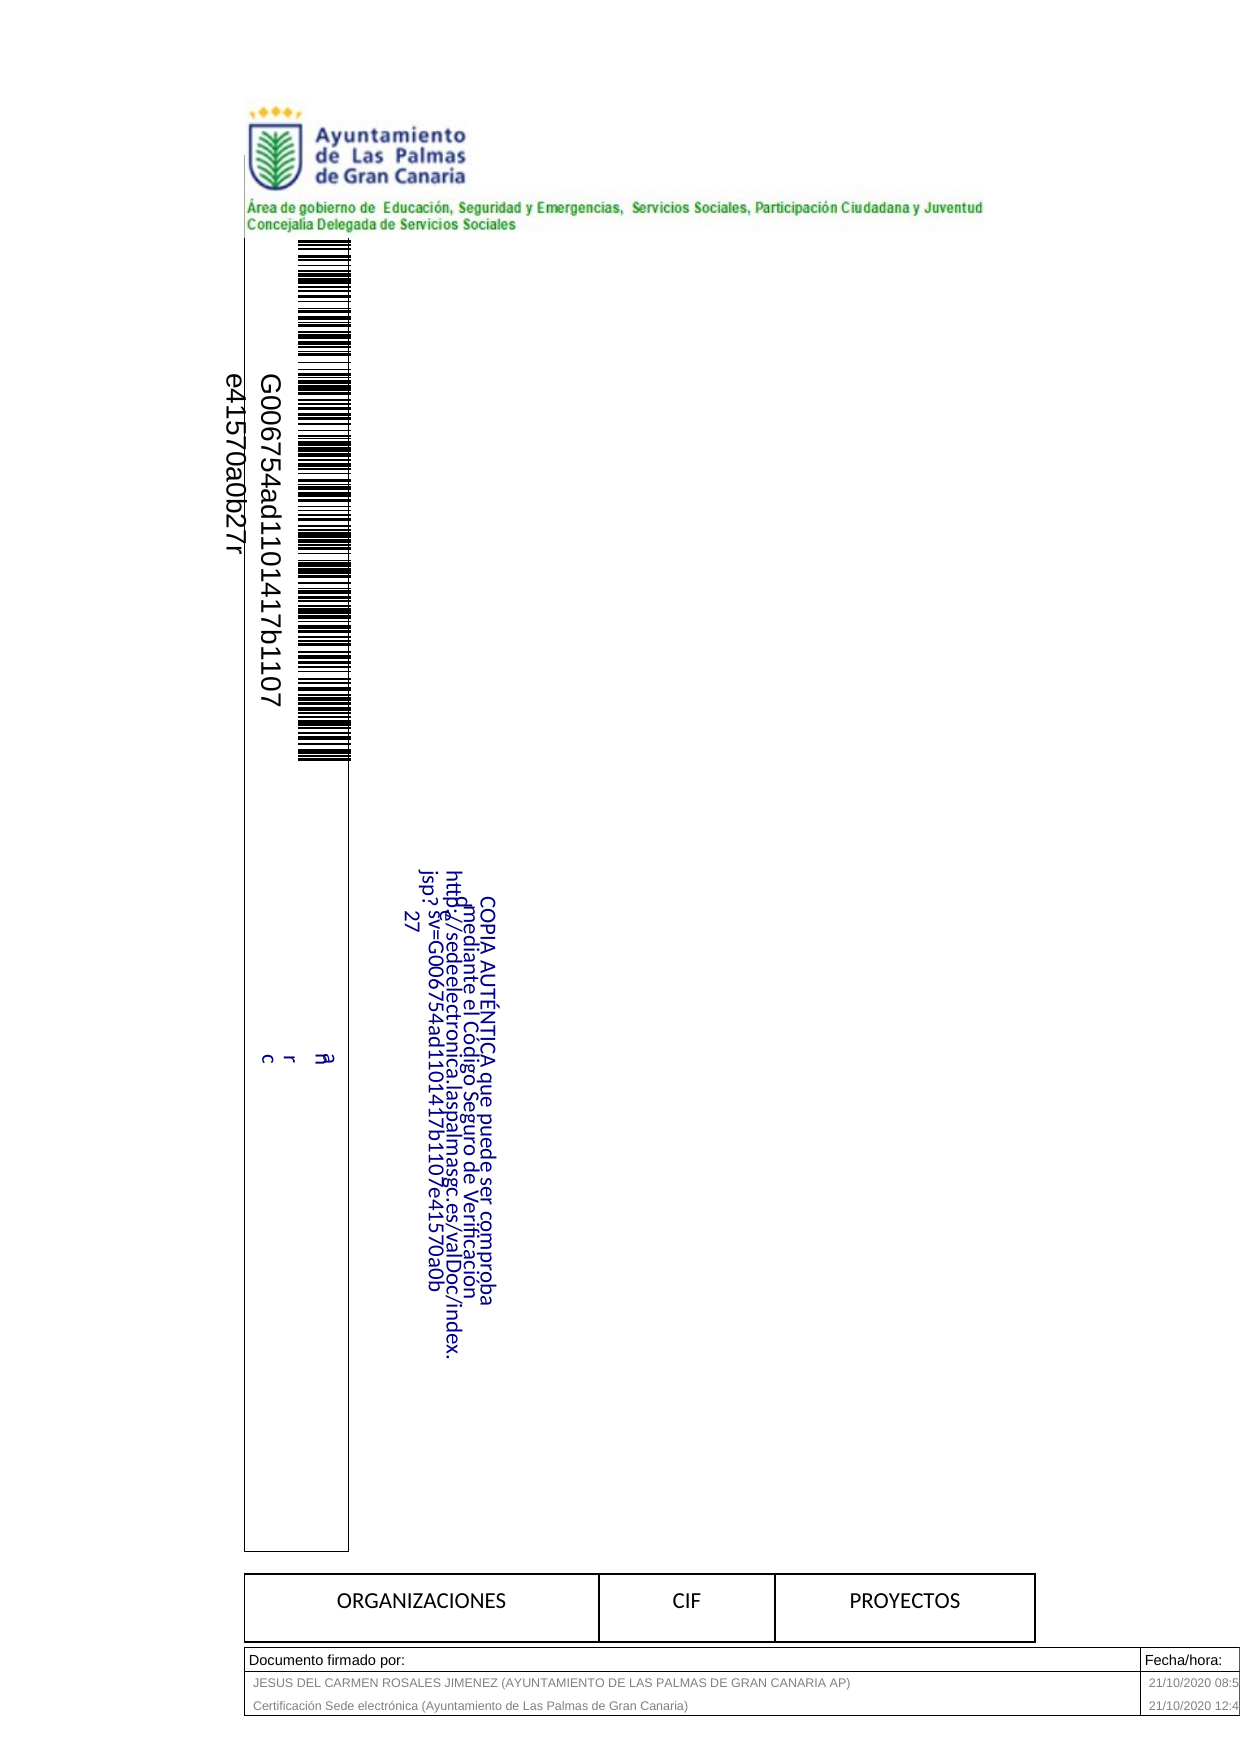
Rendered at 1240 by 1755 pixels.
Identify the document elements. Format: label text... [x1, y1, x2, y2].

table_header ORGANIZACIONES [245, 1575, 598, 1641]
table_cell [245, 238, 348, 1551]
table_header CIF [600, 1575, 774, 1641]
table_header PROYECTOS [776, 1575, 1034, 1641]
